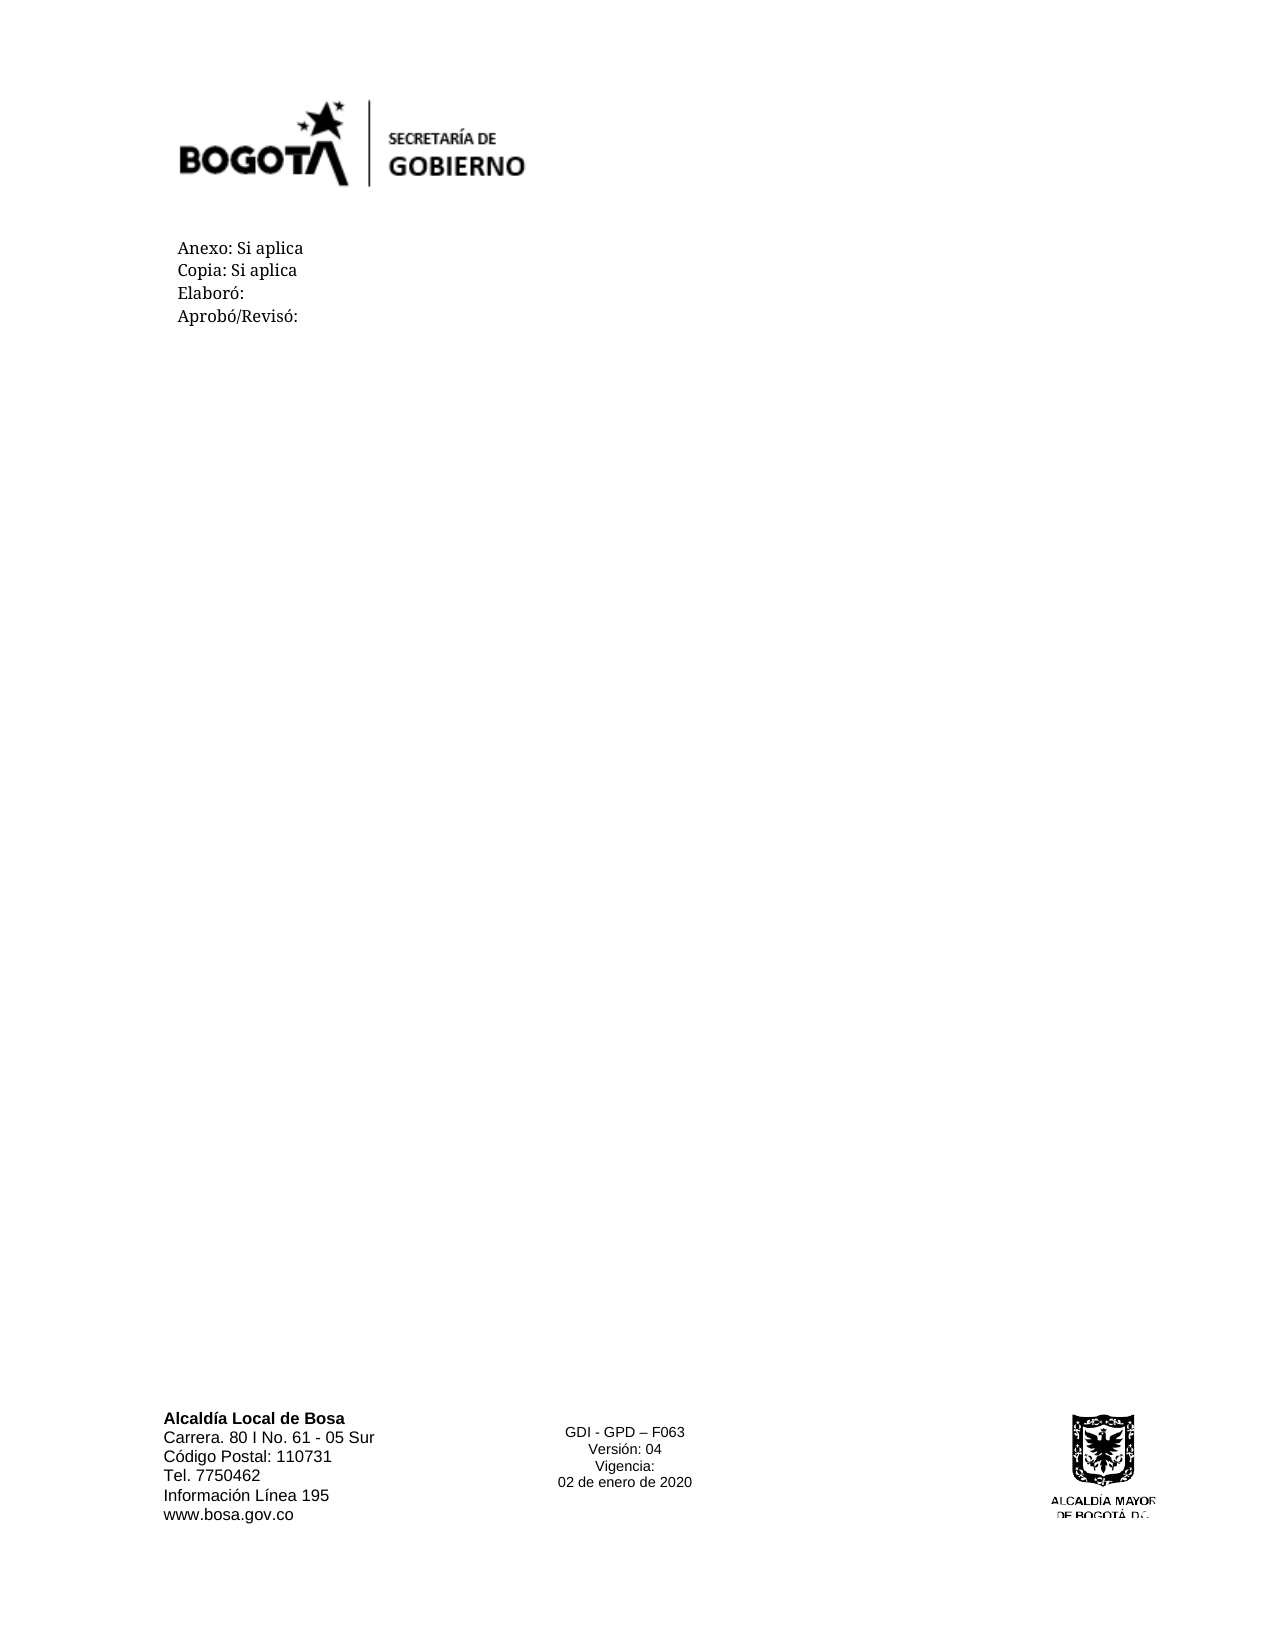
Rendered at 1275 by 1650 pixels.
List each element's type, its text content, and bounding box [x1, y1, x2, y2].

text Elaboró: [177, 282, 1157, 304]
text Aprobó/Revisó: [177, 304, 1157, 327]
text Anexo: Si aplica [177, 236, 1157, 259]
text Copia: Si aplica [177, 259, 1157, 282]
